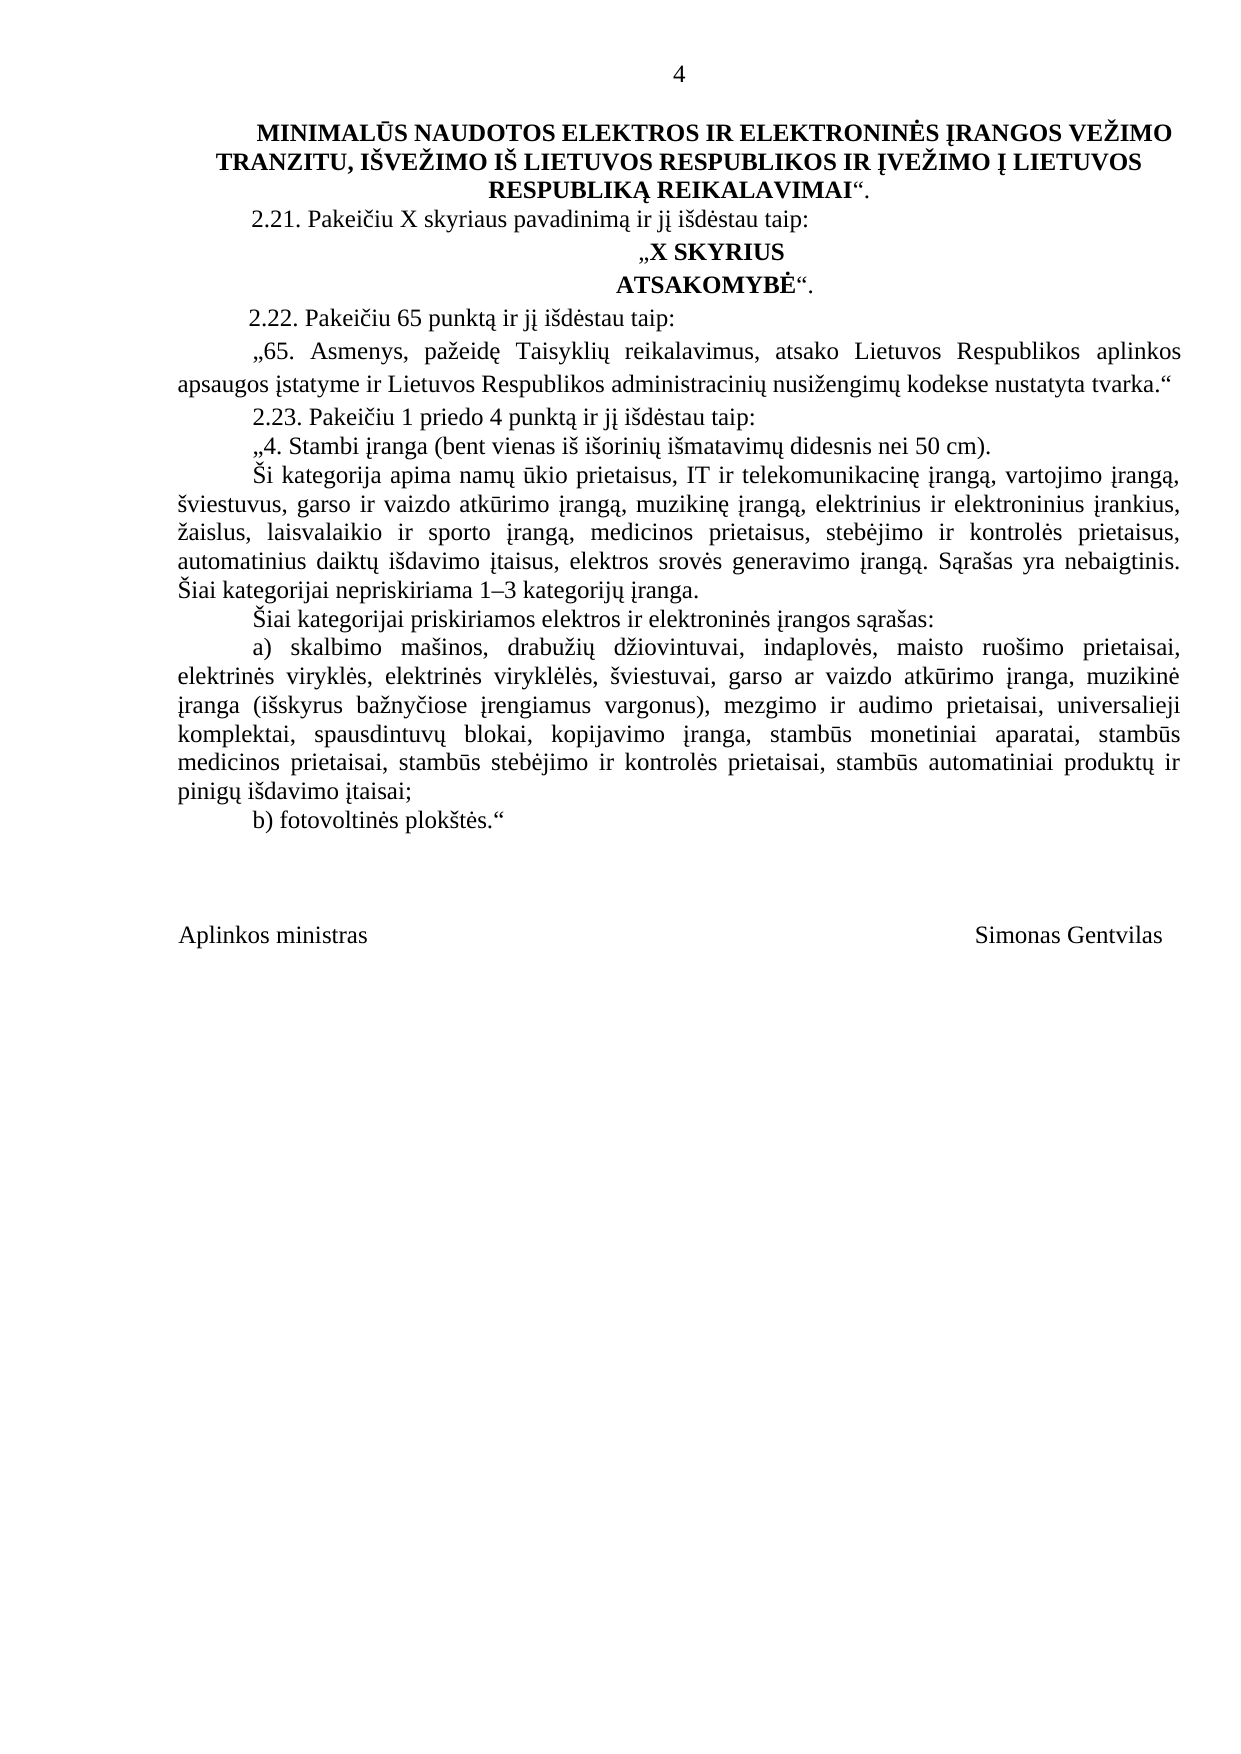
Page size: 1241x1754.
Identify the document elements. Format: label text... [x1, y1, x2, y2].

text Šiai kategorijai priskiriamos elektros ir elektroninės įrangos sąrašas: [177, 604, 1181, 632]
text „X SKYRIUS [177, 237, 1181, 266]
text „4. Stambi įranga (bent vienas iš išorinių išmatavimų didesnis nei 50 cm). [177, 431, 1181, 460]
text a) skalbimo mašinos, drabužių džiovintuvai, indaplovės, maisto ruošimo prietaisai, elektrinės viryklės, elektrinės viryklėlės, šviestuvai, garso ar vaizdo atkūrimo įranga, muzikinė įranga (išskyrus bažnyčiose įrengiamus vargonus), mezgimo ir audimo prietaisai, universalieji komplektai, spausdintuvų blokai, kopijavimo įranga, stambūs monetiniai aparatai, stambūs medicinos prietaisai, stambūs stebėjimo ir kontrolės prietaisai, stambūs automatiniai produktų ir pinigų išdavimo įtaisai; [177, 632, 1181, 805]
text Ši kategorija apima namų ūkio prietaisus, IT ir telekomunikacinę įrangą, vartojimo įrangą, šviestuvus, garso ir vaizdo atkūrimo įrangą, muzikinę įrangą, elektrinius ir elektroninius įrankius, žaislus, laisvalaikio ir sporto įrangą, medicinos prietaisus, stebėjimo ir kontrolės prietaisus, automatinius daiktų išdavimo įtaisus, elektros srovės generavimo įrangą. Sąrašas yra nebaigtinis. Šiai kategorijai nepriskiriama 1–3 kategorijų įranga. [177, 460, 1181, 604]
text 2.21. Pakeičiu X skyriaus pavadinimą ir jį išdėstau taip: [177, 204, 1181, 233]
text b) fotovoltinės plokštės.“ [177, 805, 1181, 834]
text ATSAKOMYBĖ“. [177, 270, 1181, 299]
text Minimalūs NAUDOTOS ELEKTROS IR ELEKTRONINĖS ĮRANGOS vežimo TRANZITU, IŠVEŽIMO iš Lietuvos Respublikos ir įvežiMO į Lietuvos Respubliką reikalavimai“. [177, 118, 1181, 204]
text 2.22. Pakeičiu 65 punktą ir jį išdėstau taip: [177, 303, 1181, 332]
text Aplinkos ministras Simonas Gentvilas [178, 920, 1177, 949]
text „65. Asmenys, pažeidę Taisyklių reikalavimus, atsako Lietuvos Respublikos aplinkos apsaugos įstatyme ir Lietuvos Respublikos administracinių nusižengimų kodekse nustatyta tvarka.“ [177, 336, 1181, 398]
text 2.23. Pakeičiu 1 priedo 4 punktą ir jį išdėstau taip: [177, 402, 1181, 431]
